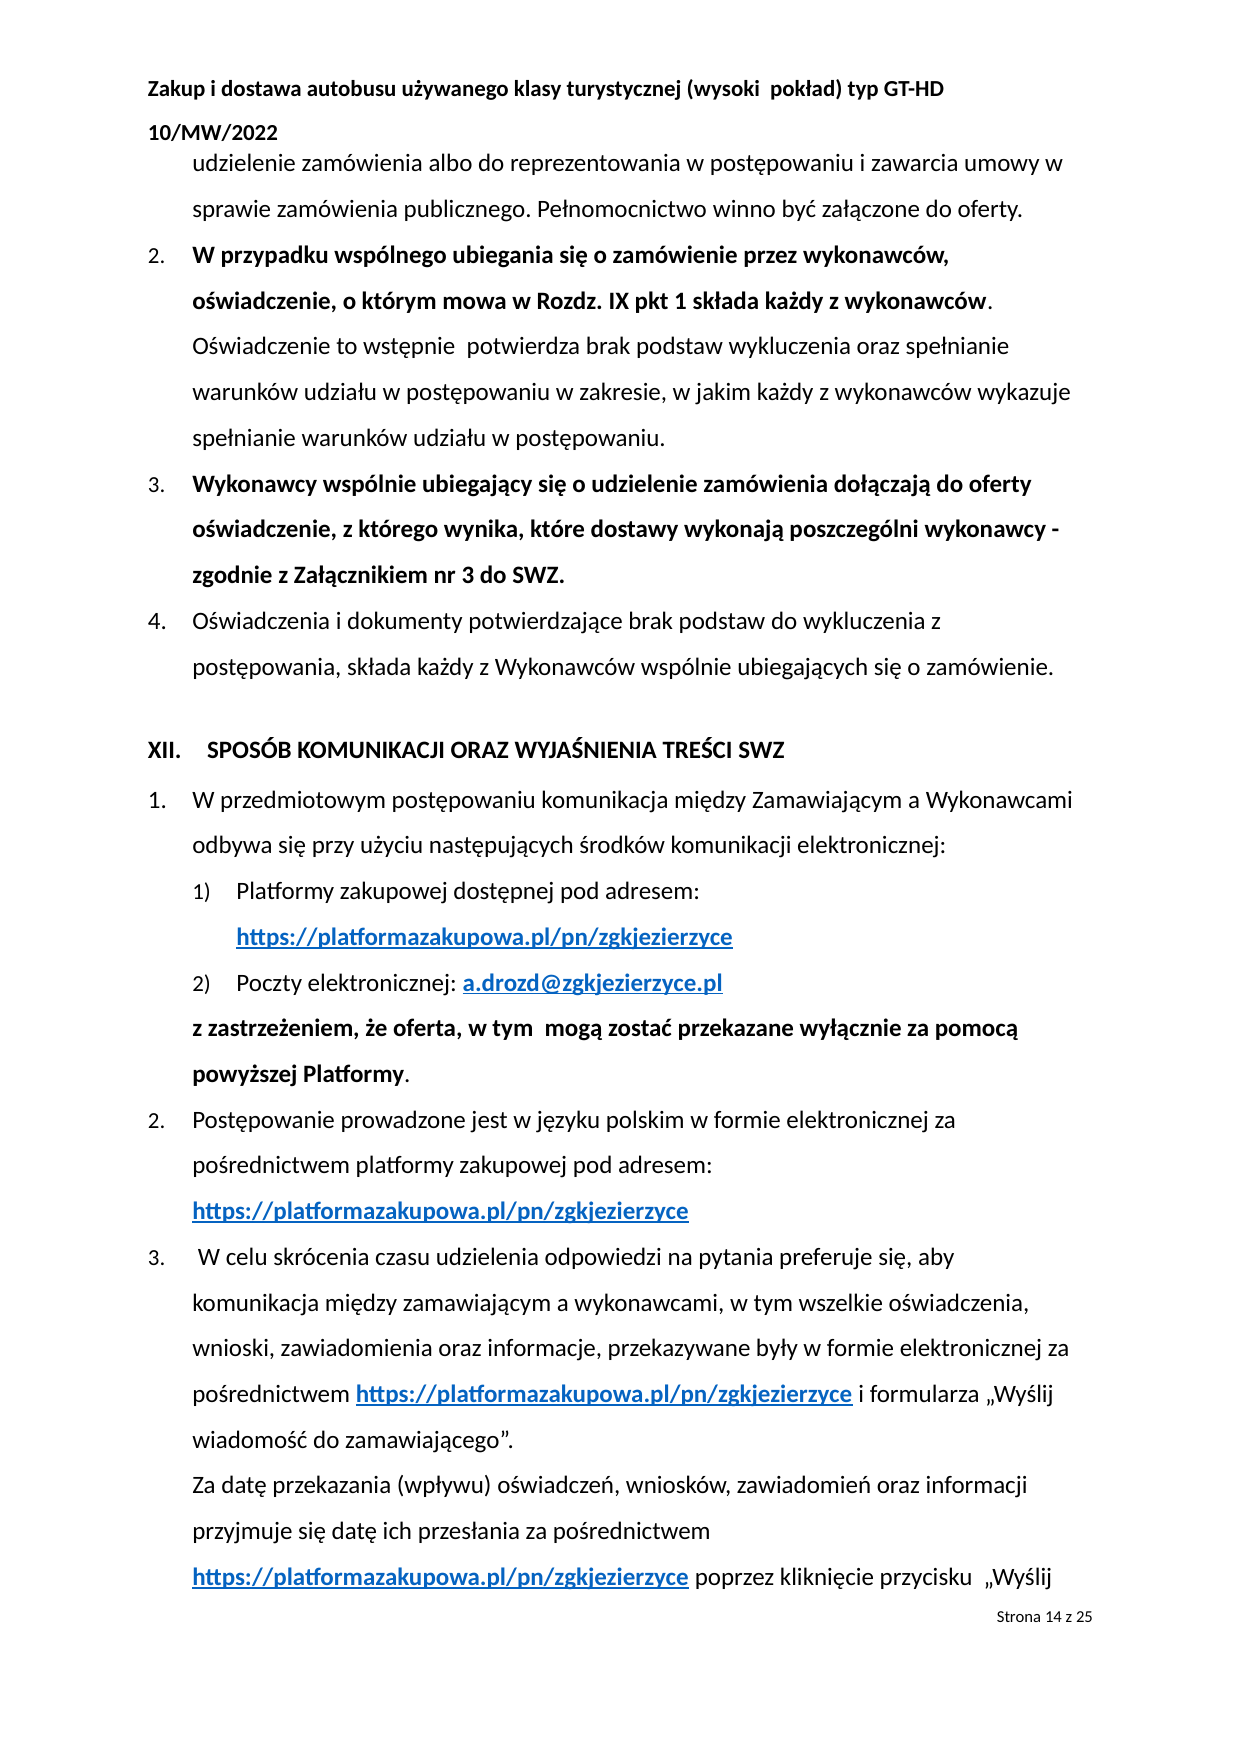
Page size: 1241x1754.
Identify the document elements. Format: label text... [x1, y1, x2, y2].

list udzielenie zamówienia albo do reprezentowania w postępowaniu i zawarcia umowy w sprawie zamówienia publicznego. Pełnomocnictwo winno być załączone do oferty. [148, 148, 1093, 224]
text XII. SPOSÓB KOMUNIKACJI ORAZ WYJAŚNIENIA TREŚCI SWZ [148, 734, 1093, 764]
list W przypadku wspólnego ubiegania się o zamówienie przez wykonawców, oświadczenie, o którym mowa w Rozdz. IX pkt 1 składa każdy z wykonawców. Oświadczenie to wstępnie potwierdza brak podstaw wykluczenia oraz spełnianie warunków udziału w postępowaniu w zakresie, w jakim każdy z wykonawców wykazuje spełnianie warunków udziału w postępowaniu. [148, 239, 1093, 452]
list Platformy zakupowej dostępnej pod adresem: https://platformazakupowa.pl/pn/zgkjezierzyce [192, 875, 1083, 951]
list Poczty elektronicznej: a.drozd@zgkjezierzyce.pl [192, 967, 1083, 997]
list Postępowanie prowadzone jest w języku polskim w formie elektronicznej za pośrednictwem platformy zakupowej pod adresem: https://platformazakupowa.pl/pn/zgkjezierzyce [148, 1104, 1083, 1226]
list Wykonawcy wspólnie ubiegający się o udzielenie zamówienia dołączają do oferty oświadczenie, z którego wynika, które dostawy wykonają poszczególni wykonawcy - zgodnie z Załącznikiem nr 3 do SWZ. [148, 468, 1093, 590]
text Za datę przekazania (wpływu) oświadczeń, wniosków, zawiadomień oraz informacji przyjmuje się datę ich przesłania za pośrednictwem https://platformazakupowa.pl/pn/zgkjezierzyce poprzez kliknięcie przycisku „Wyślij [192, 1470, 1083, 1592]
list Oświadczenia i dokumenty potwierdzające brak podstaw do wykluczenia z postępowania, składa każdy z Wykonawców wspólnie ubiegających się o zamówienie. [148, 605, 1093, 681]
list W przedmiotowym postępowaniu komunikacja między Zamawiającym a Wykonawcami odbywa się przy użyciu następujących środków komunikacji elektronicznej: [148, 784, 1083, 860]
list W celu skrócenia czasu udzielenia odpowiedzi na pytania preferuje się, aby komunikacja między zamawiającym a wykonawcami, w tym wszelkie oświadczenia, wnioski, zawiadomienia oraz informacje, przekazywane były w formie elektronicznej za pośrednictwem https://platformazakupowa.pl/pn/zgkjezierzyce i formularza „Wyślij wiadomość do zamawiającego”. [148, 1241, 1083, 1454]
text z zastrzeżeniem, że oferta, w tym mogą zostać przekazane wyłącznie za pomocą powyższej Platformy. [192, 1012, 1083, 1089]
